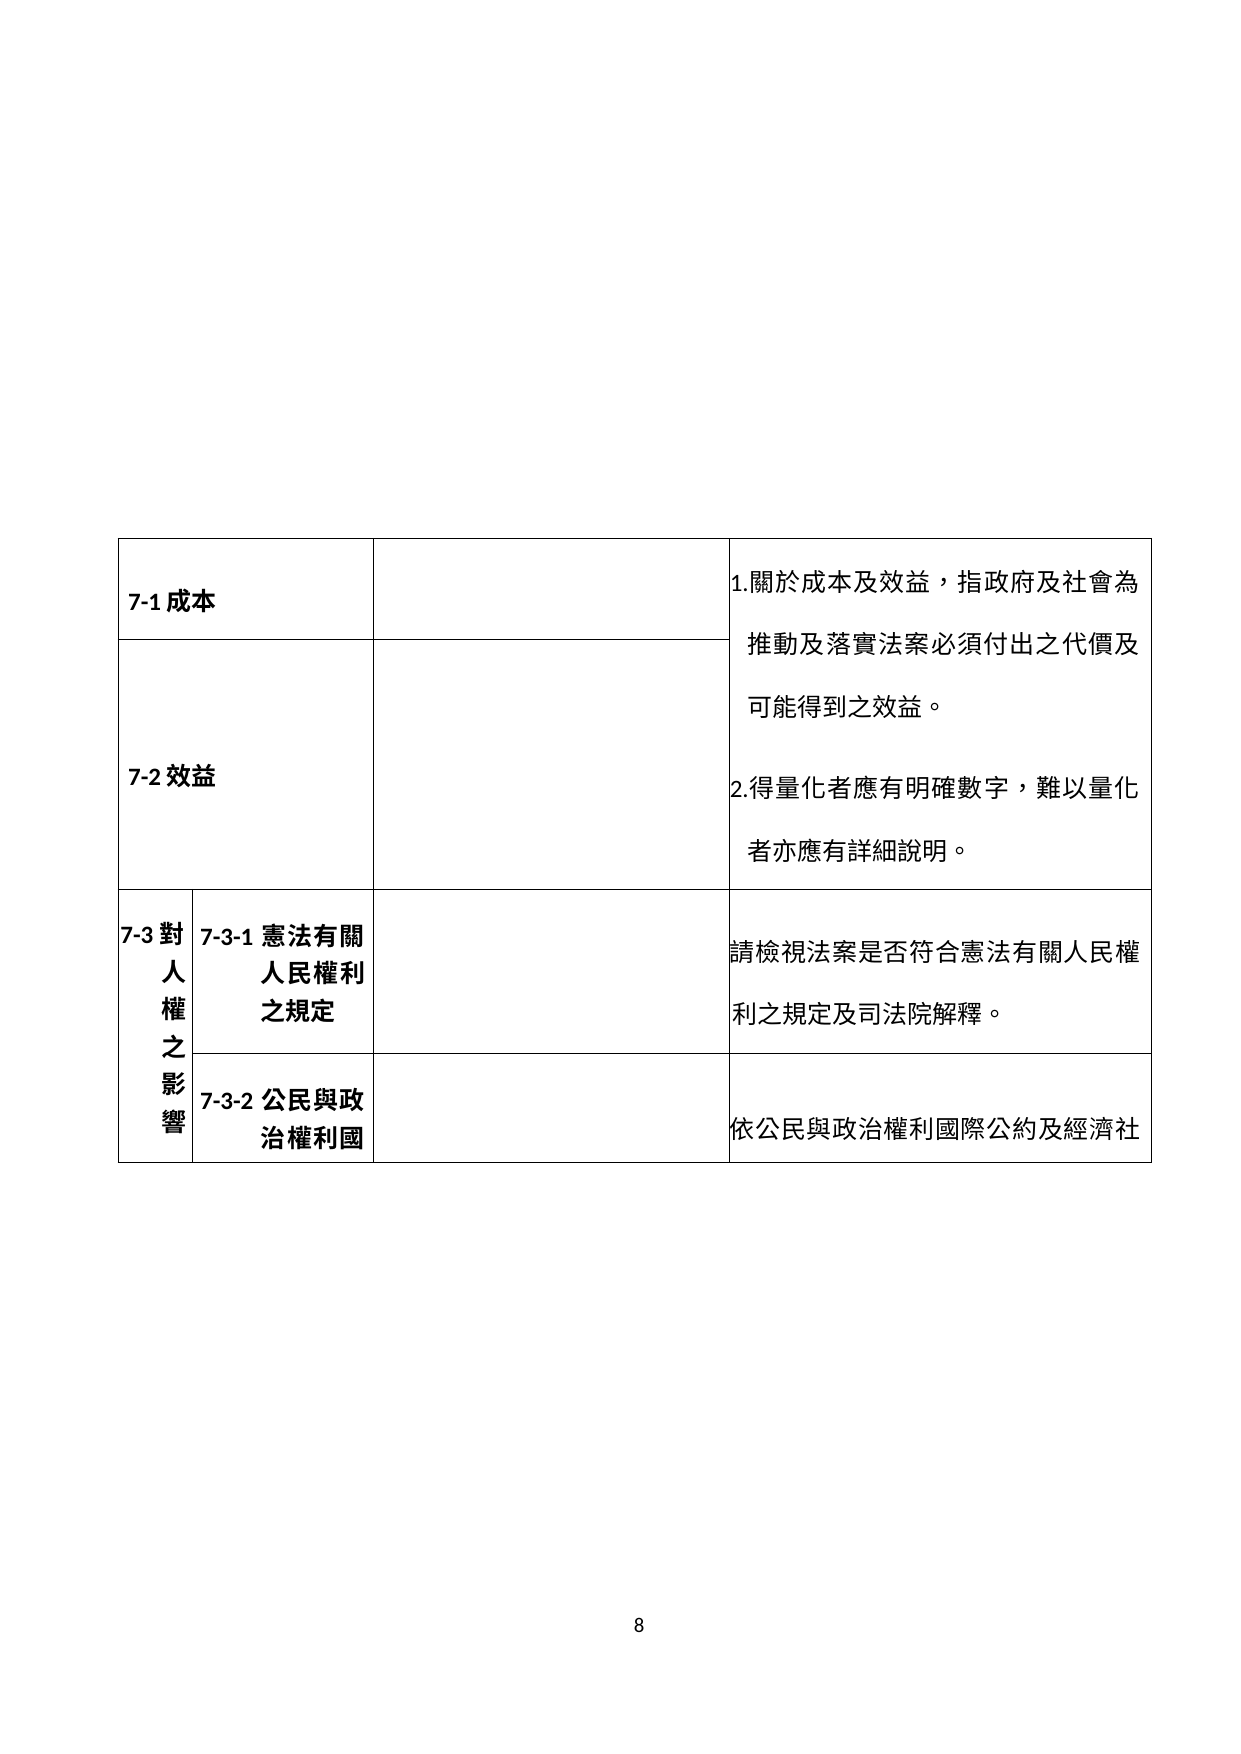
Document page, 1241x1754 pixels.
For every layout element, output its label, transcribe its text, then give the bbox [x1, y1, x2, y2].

table_cell [374, 640, 729, 889]
table_cell 依公民與政治權利國際公約及經濟社 [730, 1054, 1151, 1162]
table_cell 1.關於成本及效益，指政府及社會為推動及落實法案必須付出之代價及可能得到之效益。 2.得量化者應有明確數字，難以量化者亦應有詳細說明。 [730, 539, 1151, 889]
table_cell [374, 890, 729, 1052]
table_cell 7-3-1 憲法有關人民權利之規定 [193, 890, 373, 1052]
table_cell 7-1 成本 [119, 539, 373, 639]
table_cell [374, 539, 729, 639]
table_cell 7-3-2 公民與政治權利國 [193, 1054, 373, 1162]
table_cell 7-3 對人權之影響 [119, 890, 192, 1162]
table_cell [374, 1054, 729, 1162]
table_cell 請檢視法案是否符合憲法有關人民權利之規定及司法院解釋。 [730, 890, 1151, 1052]
table_cell 7-2 效益 [119, 640, 373, 889]
